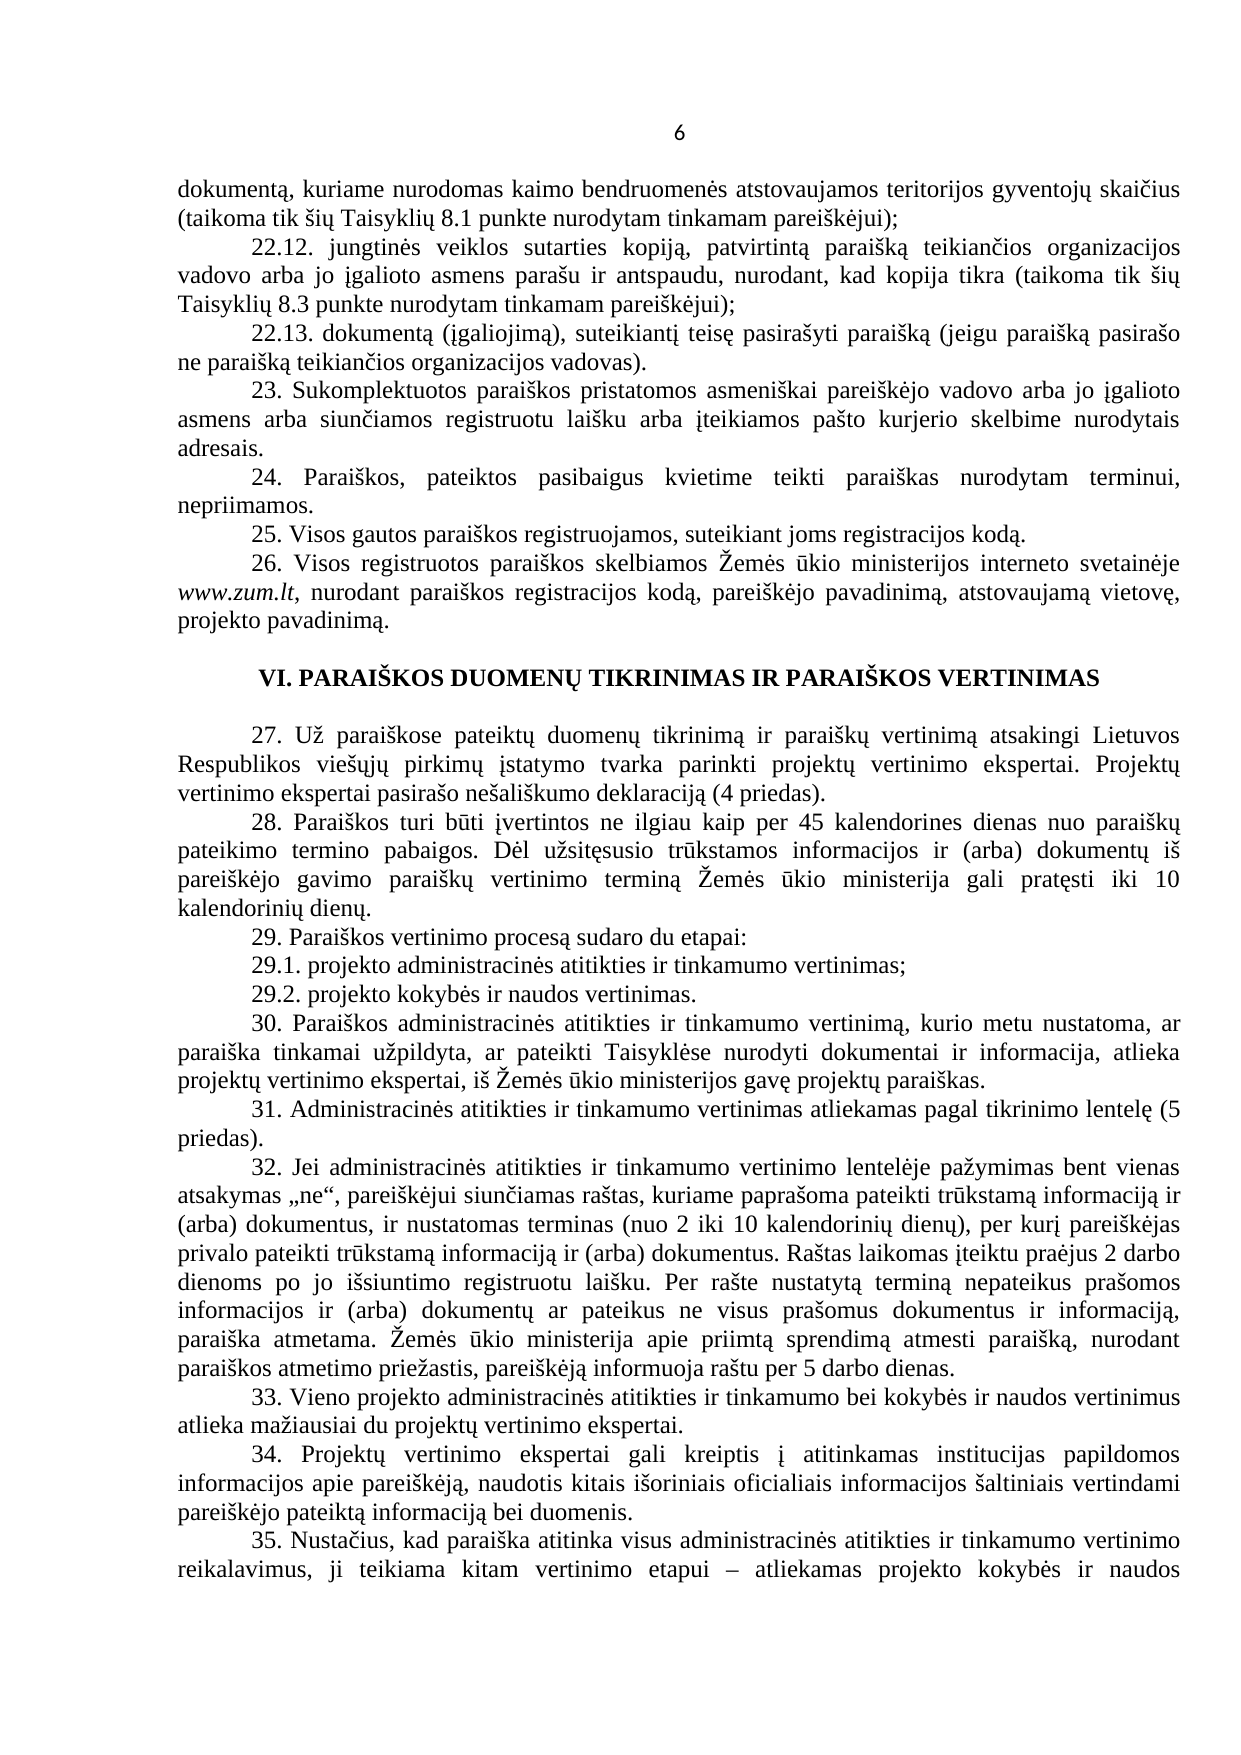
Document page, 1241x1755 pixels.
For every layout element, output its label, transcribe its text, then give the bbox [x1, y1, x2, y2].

text 29.2. projekto kokybės ir naudos vertinimas. [177, 979, 1181, 1008]
text 22.12. jungtinės veiklos sutarties kopiją, patvirtintą paraišką teikiančios organizacijos vadovo arba jo įgalioto asmens parašu ir antspaudu, nurodant, kad kopija tikra (taikoma tik šių Taisyklių 8.3 punkte nurodytam tinkamam pareiškėjui); [177, 232, 1181, 318]
text 34. Projektų vertinimo ekspertai gali kreiptis į atitinkamas institucijas papildomos informacijos apie pareiškėją, naudotis kitais išoriniais oficialiais informacijos šaltiniais vertindami pareiškėjo pateiktą informaciją bei duomenis. [177, 1439, 1181, 1525]
text 26. Visos registruotos paraiškos skelbiamos Žemės ūkio ministerijos interneto svetainėje www.zum.lt, nurodant paraiškos registracijos kodą, pareiškėjo pavadinimą, atstovaujamą vietovę, projekto pavadinimą. [177, 548, 1181, 634]
text 22.13. dokumentą (įgaliojimą), suteikiantį teisę pasirašyti paraišką (jeigu paraišką pasirašo ne paraišką teikiančios organizacijos vadovas). [177, 318, 1181, 375]
text 31. Administracinės atitikties ir tinkamumo vertinimas atliekamas pagal tikrinimo lentelę (5 priedas). [177, 1094, 1181, 1152]
text 27. Už paraiškose pateiktų duomenų tikrinimą ir paraiškų vertinimą atsakingi Lietuvos Respublikos viešųjų pirkimų įstatymo tvarka parinkti projektų vertinimo ekspertai. Projektų vertinimo ekspertai pasirašo nešališkumo deklaraciją (4 priedas). [177, 720, 1181, 807]
text 32. Jei administracinės atitikties ir tinkamumo vertinimo lentelėje pažymimas bent vienas atsakymas „ne“, pareiškėjui siunčiamas raštas, kuriame paprašoma pateikti trūkstamą informaciją ir (arba) dokumentus, ir nustatomas terminas (nuo 2 iki 10 kalendorinių dienų), per kurį pareiškėjas privalo pateikti trūkstamą informaciją ir (arba) dokumentus. Raštas laikomas įteiktu praėjus 2 darbo dienoms po jo išsiuntimo registruotu laišku. Per rašte nustatytą terminą nepateikus prašomos informacijos ir (arba) dokumentų ar pateikus ne visus prašomus dokumentus ir informaciją, paraiška atmetama. Žemės ūkio ministerija apie priimtą sprendimą atmesti paraišką, nurodant paraiškos atmetimo priežastis, pareiškėją informuoja raštu per 5 darbo dienas. [177, 1152, 1181, 1382]
text 35. Nustačius, kad paraiška atitinka visus administracinės atitikties ir tinkamumo vertinimo reikalavimus, ji teikiama kitam vertinimo etapui – atliekamas projekto kokybės ir naudos [177, 1525, 1181, 1583]
text VI. PARAIŠKOS DUOMENŲ TIKRINIMAS IR PARAIŠKOS VERTINIMAS [177, 663, 1181, 692]
text 25. Visos gautos paraiškos registruojamos, suteikiant joms registracijos kodą. [177, 519, 1181, 548]
text 28. Paraiškos turi būti įvertintos ne ilgiau kaip per 45 kalendorines dienas nuo paraiškų pateikimo termino pabaigos. Dėl užsitęsusio trūkstamos informacijos ir (arba) dokumentų iš pareiškėjo gavimo paraiškų vertinimo terminą Žemės ūkio ministerija gali pratęsti iki 10 kalendorinių dienų. [177, 807, 1181, 922]
text 23. Sukomplektuotos paraiškos pristatomos asmeniškai pareiškėjo vadovo arba jo įgalioto asmens arba siunčiamos registruotu laišku arba įteikiamos pašto kurjerio skelbime nurodytais adresais. [177, 375, 1181, 462]
text 29.1. projekto administracinės atitikties ir tinkamumo vertinimas; [177, 950, 1181, 979]
text 29. Paraiškos vertinimo procesą sudaro du etapai: [177, 922, 1181, 950]
text 33. Vieno projekto administracinės atitikties ir tinkamumo bei kokybės ir naudos vertinimus atlieka mažiausiai du projektų vertinimo ekspertai. [177, 1382, 1181, 1439]
text 30. Paraiškos administracinės atitikties ir tinkamumo vertinimą, kurio metu nustatoma, ar paraiška tinkamai užpildyta, ar pateikti Taisyklėse nurodyti dokumentai ir informacija, atlieka projektų vertinimo ekspertai, iš Žemės ūkio ministerijos gavę projektų paraiškas. [177, 1008, 1181, 1094]
text 24. Paraiškos, pateiktos pasibaigus kvietime teikti paraiškas nurodytam terminui, nepriimamos. [177, 462, 1181, 519]
text dokumentą, kuriame nurodomas kaimo bendruomenės atstovaujamos teritorijos gyventojų skaičius (taikoma tik šių Taisyklių 8.1 punkte nurodytam tinkamam pareiškėjui); [177, 174, 1181, 232]
